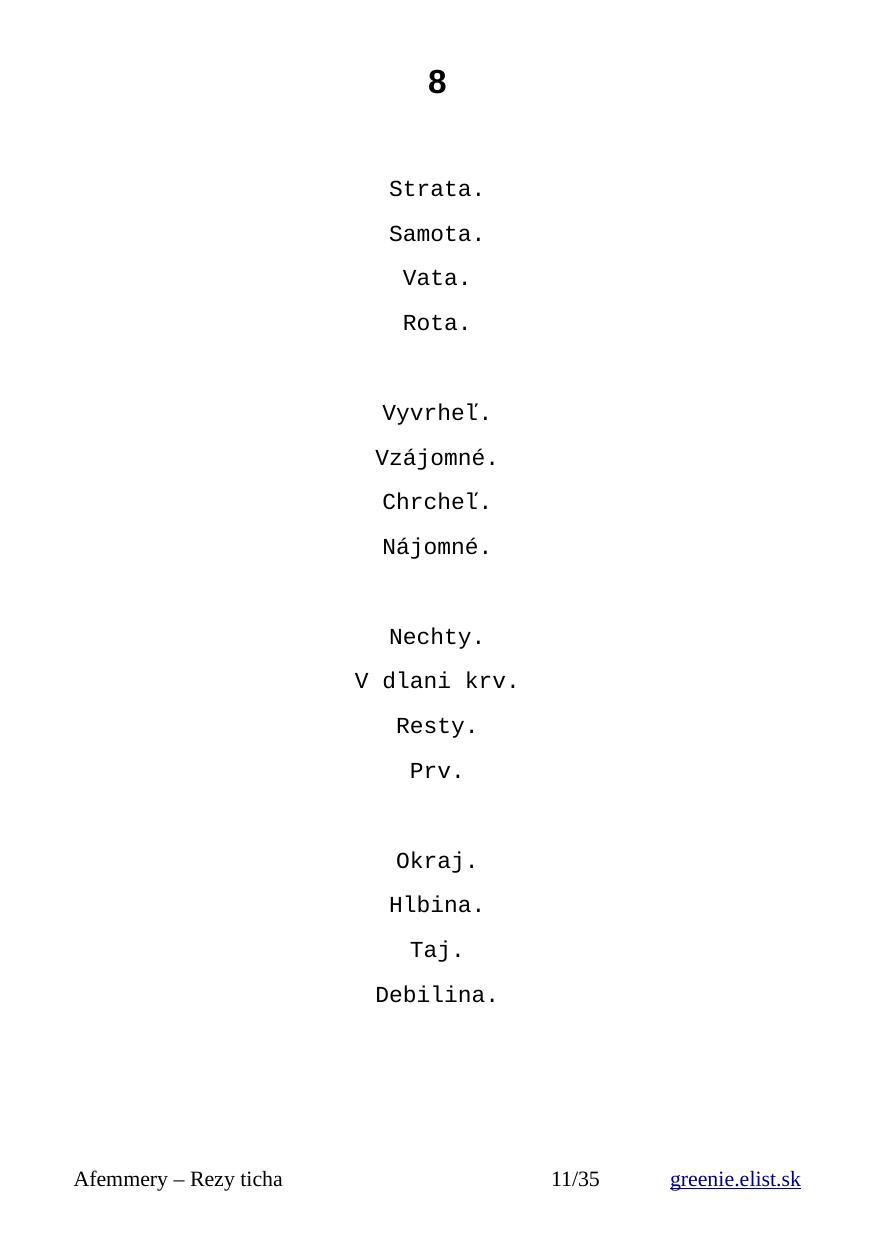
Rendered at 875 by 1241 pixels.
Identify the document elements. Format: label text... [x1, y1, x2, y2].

text Rota. [41, 311, 833, 337]
text Vata. [41, 267, 833, 293]
text Okraj. [41, 849, 833, 875]
text V dlani krv. [41, 670, 833, 696]
text Chrcheľ. [41, 491, 833, 517]
text Vyvrheľ. [41, 401, 833, 427]
text Nájomné. [41, 535, 833, 561]
text Vzájomné. [41, 446, 833, 472]
text Taj. [41, 938, 833, 964]
text Prv. [41, 759, 833, 785]
text Samota. [41, 222, 833, 248]
text Resty. [41, 714, 833, 741]
text Nechty. [41, 625, 833, 651]
text Debilina. [41, 983, 833, 1009]
text Strata. [41, 177, 833, 203]
text Hlbina. [41, 894, 833, 920]
subtitle 8 [41, 62, 833, 101]
